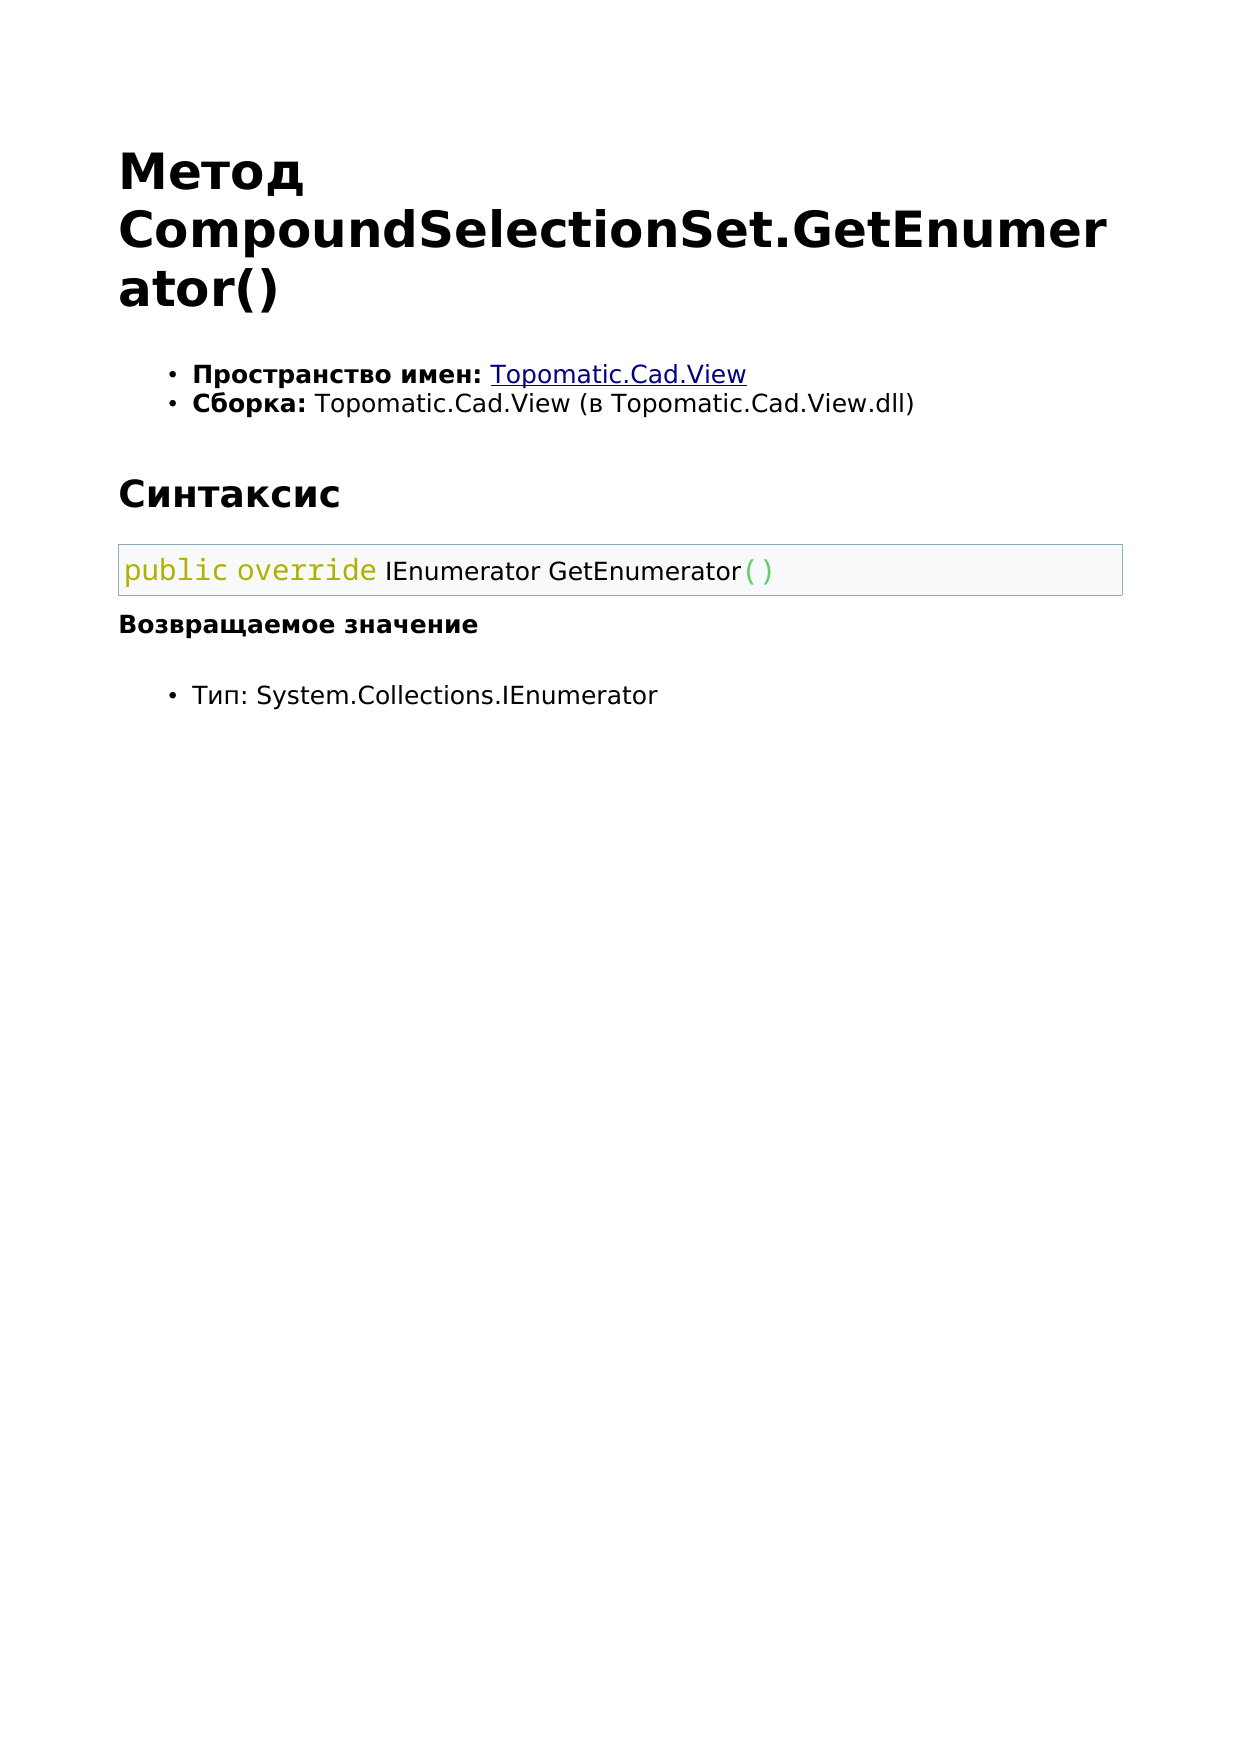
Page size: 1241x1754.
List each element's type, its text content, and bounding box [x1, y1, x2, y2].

subtitle Синтаксис [118, 473, 1122, 516]
list Пространство имен: Topomatic.Cad.View [177, 360, 1122, 389]
subtitle Метод CompoundSelectionSet.GetEnumerator() [118, 143, 1122, 318]
list Сборка: Topomatic.Cad.View (в Topomatic.Cad.View.dll) [177, 389, 1122, 418]
table_header public override IEnumerator GetEnumerator() [119, 545, 1122, 595]
text Возвращаемое значение [118, 610, 1122, 639]
list Тип: System.Collections.IEnumerator [177, 681, 1122, 710]
